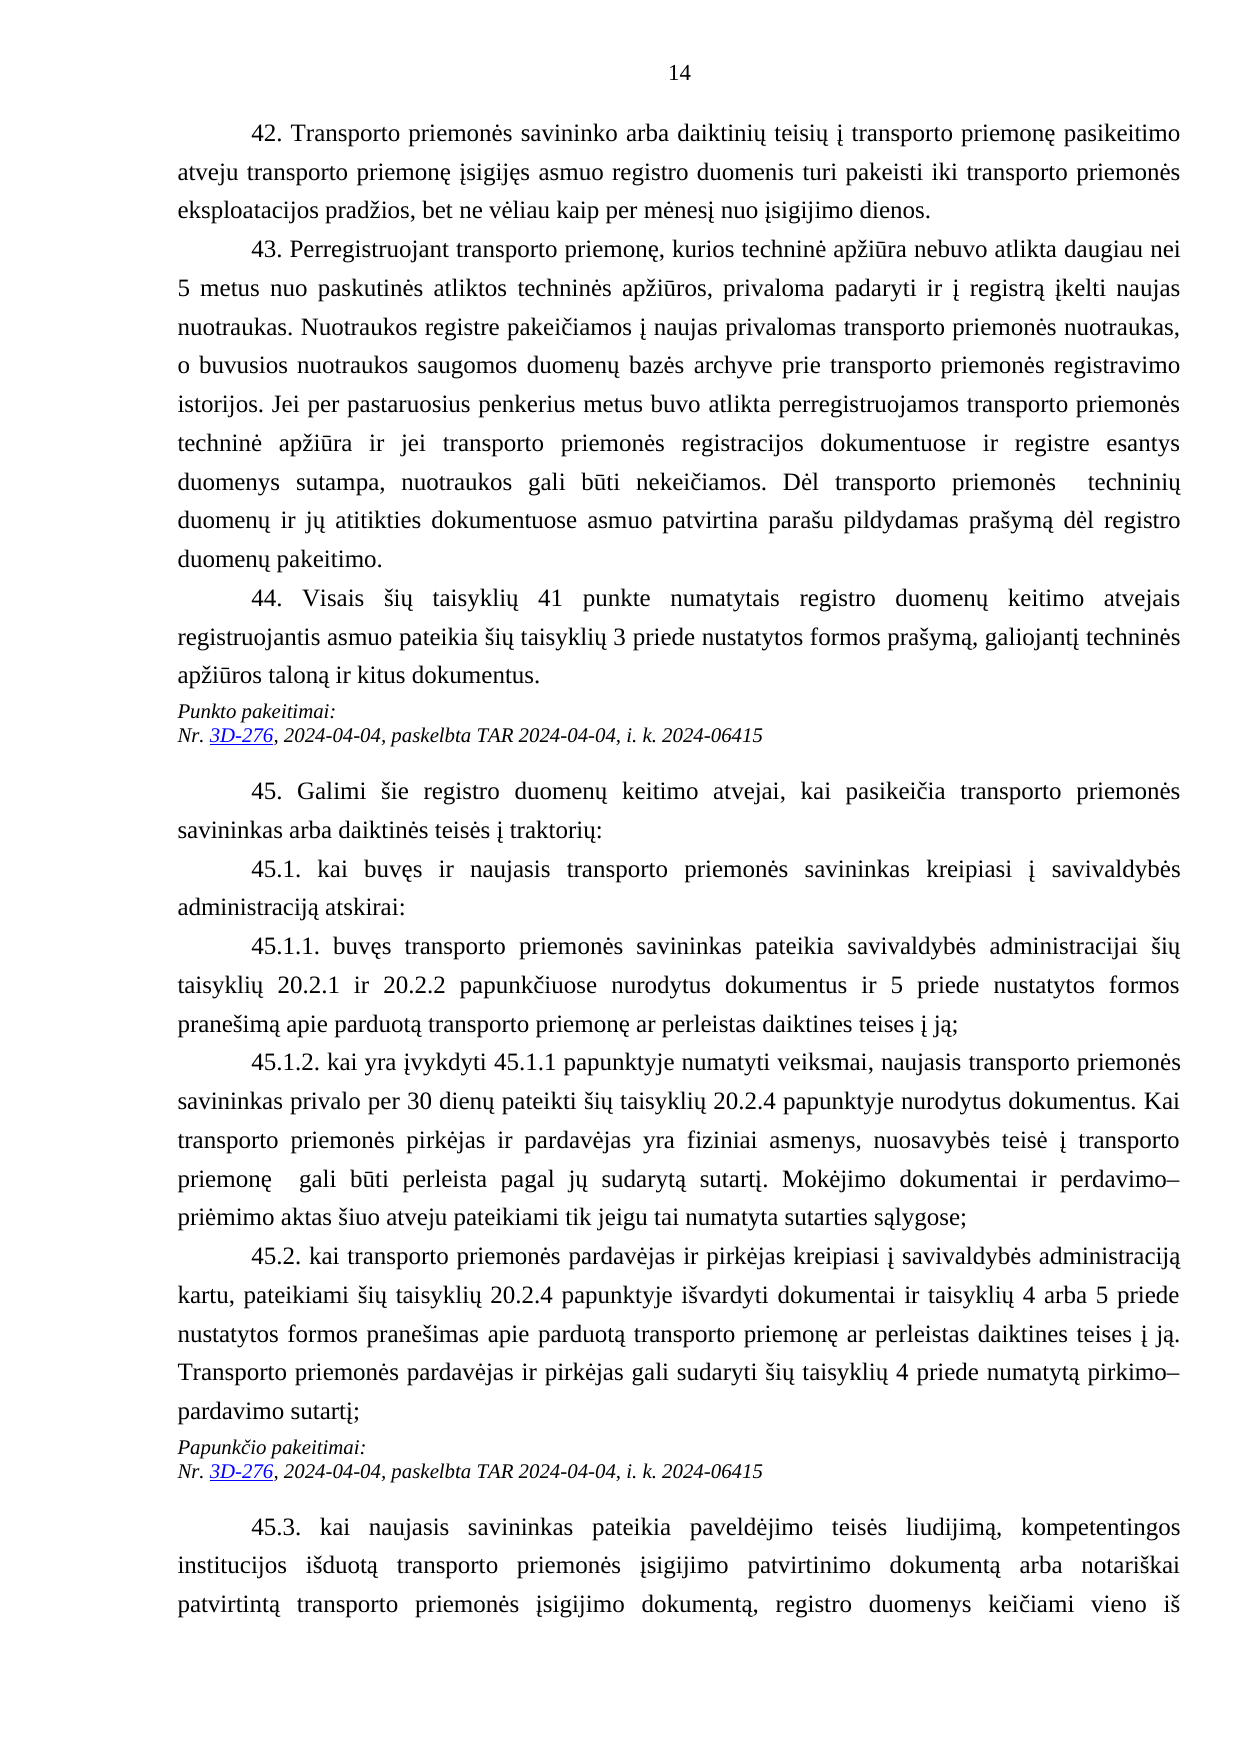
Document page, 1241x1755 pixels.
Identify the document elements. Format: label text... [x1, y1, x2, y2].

text 42. Transporto priemonės savininko arba daiktinių teisių į transporto priemonę pasikeitimo atveju transporto priemonę įsigijęs asmuo registro duomenis turi pakeisti iki transporto priemonės eksploatacijos pradžios, bet ne vėliau kaip per mėnesį nuo įsigijimo dienos. [177, 118, 1181, 224]
text 44. Visais šių taisyklių 41 punkte numatytais registro duomenų keitimo atvejais registruojantis asmuo pateikia šių taisyklių 3 priede nustatytos formos prašymą, galiojantį techninės apžiūros taloną ir kitus dokumentus. [177, 583, 1181, 689]
text 43. Perregistruojant transporto priemonę, kurios techninė apžiūra nebuvo atlikta daugiau nei 5 metus nuo paskutinės atliktos techninės apžiūros, privaloma padaryti ir į registrą įkelti naujas nuotraukas. Nuotraukos registre pakeičiamos į naujas privalomas transporto priemonės nuotraukas, o buvusios nuotraukos saugomos duomenų bazės archyve prie transporto priemonės registravimo istorijos. Jei per pastaruosius penkerius metus buvo atlikta perregistruojamos transporto priemonės techninė apžiūra ir jei transporto priemonės registracijos dokumentuose ir registre esantys duomenys sutampa, nuotraukos gali būti nekeičiamos. Dėl transporto priemonės techninių duomenų ir jų atitikties dokumentuose asmuo patvirtina parašu pildydamas prašymą dėl registro duomenų pakeitimo. [177, 234, 1181, 573]
text Punkto pakeitimai: [177, 699, 1181, 723]
text 45. Galimi šie registro duomenų keitimo atvejai, kai pasikeičia transporto priemonės savininkas arba daiktinės teisės į traktorių: [177, 776, 1181, 844]
text 45.3. kai naujasis savininkas pateikia paveldėjimo teisės liudijimą, kompetentingos institucijos išduotą transporto priemonės įsigijimo patvirtinimo dokumentą arba notariškai patvirtintą transporto priemonės įsigijimo dokumentą, registro duomenys keičiami vieno iš [177, 1512, 1181, 1618]
text Papunkčio pakeitimai: [177, 1435, 1181, 1459]
text Nr. 3D-276, 2024-04-04, paskelbta TAR 2024-04-04, i. k. 2024-06415 [177, 723, 1181, 747]
text 45.1. kai buvęs ir naujasis transporto priemonės savininkas kreipiasi į savivaldybės administraciją atskirai: [177, 854, 1181, 921]
text 45.1.1. buvęs transporto priemonės savininkas pateikia savivaldybės administracijai šių taisyklių 20.2.1 ir 20.2.2 papunkčiuose nurodytus dokumentus ir 5 priede nustatytos formos pranešimą apie parduotą transporto priemonę ar perleistas daiktines teises į ją; [177, 931, 1181, 1037]
text Nr. 3D-276, 2024-04-04, paskelbta TAR 2024-04-04, i. k. 2024-06415 [177, 1459, 1181, 1483]
text 45.2. kai transporto priemonės pardavėjas ir pirkėjas kreipiasi į savivaldybės administraciją kartu, pateikiami šių taisyklių 20.2.4 papunktyje išvardyti dokumentai ir taisyklių 4 arba 5 priede nustatytos formos pranešimas apie parduotą transporto priemonę ar perleistas daiktines teises į ją. Transporto priemonės pardavėjas ir pirkėjas gali sudaryti šių taisyklių 4 priede numatytą pirkimo–pardavimo sutartį; [177, 1241, 1181, 1425]
text 45.1.2. kai yra įvykdyti 45.1.1 papunktyje numatyti veiksmai, naujasis transporto priemonės savininkas privalo per 30 dienų pateikti šių taisyklių 20.2.4 papunktyje nurodytus dokumentus. Kai transporto priemonės pirkėjas ir pardavėjas yra fiziniai asmenys, nuosavybės teisė į transporto priemonę gali būti perleista pagal jų sudarytą sutartį. Mokėjimo dokumentai ir perdavimo–priėmimo aktas šiuo atveju pateikiami tik jeigu tai numatyta sutarties sąlygose; [177, 1047, 1181, 1231]
